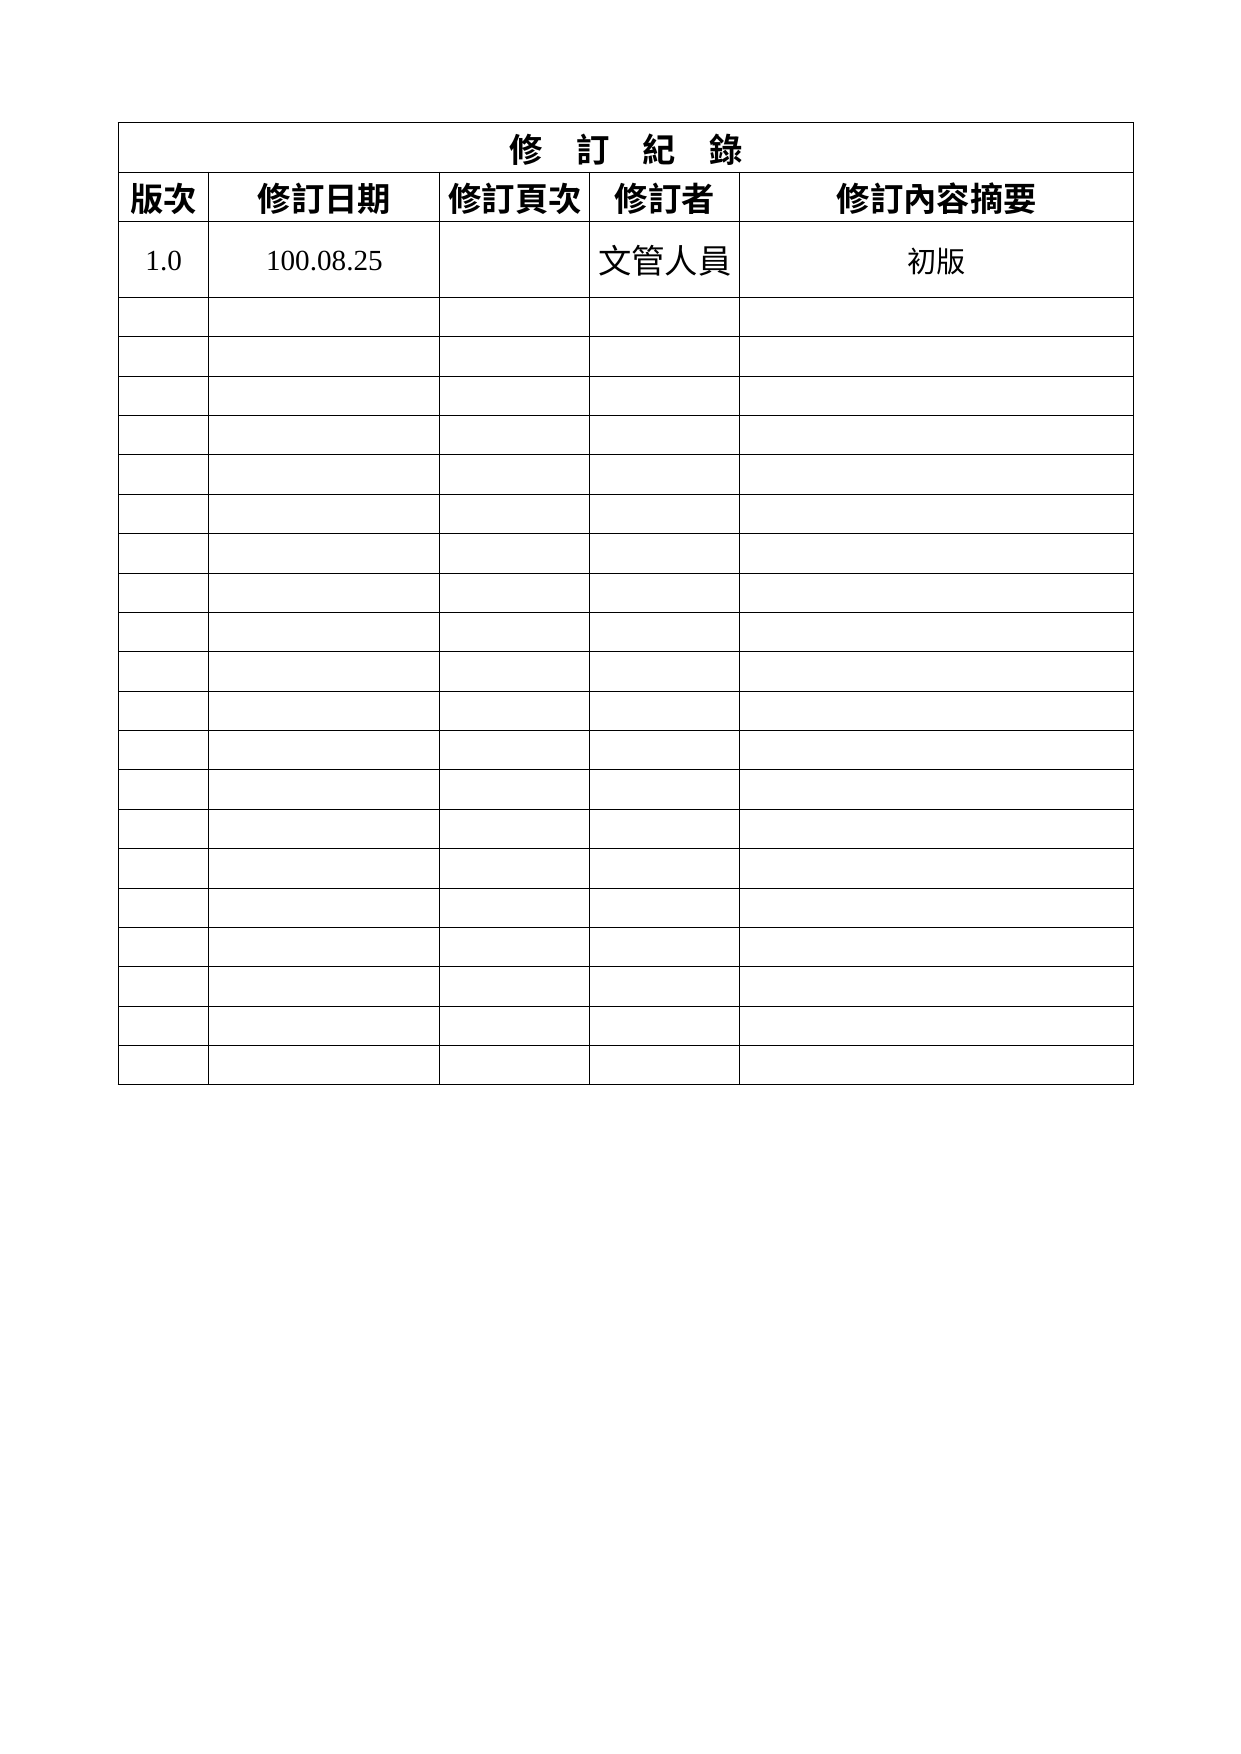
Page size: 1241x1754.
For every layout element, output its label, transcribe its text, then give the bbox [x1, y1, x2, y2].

table_cell [740, 416, 1133, 454]
table_cell [209, 298, 439, 336]
table_cell [590, 1046, 739, 1084]
table_cell [209, 810, 439, 848]
table_cell [440, 770, 589, 809]
table_cell [740, 731, 1133, 769]
table_cell [740, 613, 1133, 651]
table_cell [209, 731, 439, 769]
table_cell [119, 652, 208, 691]
table_cell [590, 692, 739, 730]
table_cell [590, 810, 739, 848]
table_cell [119, 967, 208, 1006]
table_cell [209, 1046, 439, 1084]
table_cell 初版 [740, 222, 1133, 297]
table_cell [119, 574, 208, 612]
table_cell [590, 1007, 739, 1045]
table_cell 修訂內容摘要 [740, 173, 1133, 221]
table_cell [209, 495, 439, 533]
table_cell [440, 416, 589, 454]
table_cell [119, 534, 208, 572]
table_cell [440, 377, 589, 415]
table_cell [209, 1007, 439, 1045]
table_cell [440, 495, 589, 533]
table_cell [740, 849, 1133, 887]
table_cell [590, 967, 739, 1006]
table_cell [440, 1046, 589, 1084]
table_cell [590, 574, 739, 612]
table_cell [119, 1046, 208, 1084]
table_cell [740, 928, 1133, 966]
table_cell [119, 770, 208, 809]
table_cell [590, 534, 739, 572]
table_cell [119, 455, 208, 494]
table_cell [440, 574, 589, 612]
table_cell [590, 652, 739, 691]
table_cell [440, 967, 589, 1006]
table_cell [590, 770, 739, 809]
table_cell [590, 377, 739, 415]
table_cell [590, 889, 739, 927]
table_cell [740, 889, 1133, 927]
table_cell [209, 416, 439, 454]
table_cell [590, 849, 739, 887]
table_cell [740, 652, 1133, 691]
table_cell [590, 455, 739, 494]
table_cell [440, 889, 589, 927]
table_cell [740, 298, 1133, 336]
table_cell [440, 731, 589, 769]
table_cell [440, 337, 589, 376]
table_cell [119, 692, 208, 730]
table_cell [590, 337, 739, 376]
table_cell [119, 889, 208, 927]
table_cell [590, 731, 739, 769]
table_cell [440, 849, 589, 887]
table_cell [740, 770, 1133, 809]
table_cell [209, 889, 439, 927]
table_cell [209, 967, 439, 1006]
table_cell [440, 928, 589, 966]
table_cell [740, 574, 1133, 612]
table_cell [440, 222, 589, 297]
table_cell [209, 337, 439, 376]
table_cell [440, 455, 589, 494]
table_cell [590, 298, 739, 336]
table_cell [440, 613, 589, 651]
table_cell [209, 692, 439, 730]
table_cell [119, 810, 208, 848]
table_cell [209, 928, 439, 966]
table_cell [740, 692, 1133, 730]
table_cell [119, 1007, 208, 1045]
table_cell [590, 416, 739, 454]
table_cell [440, 692, 589, 730]
table_cell [119, 337, 208, 376]
table_cell [440, 652, 589, 691]
table_cell [440, 810, 589, 848]
table_cell [740, 1046, 1133, 1084]
table_cell [209, 770, 439, 809]
table_cell [119, 731, 208, 769]
table_cell [119, 298, 208, 336]
table_cell [740, 337, 1133, 376]
table_cell 版次 [119, 173, 208, 221]
table_cell [209, 574, 439, 612]
table_cell [740, 1007, 1133, 1045]
table_cell [740, 377, 1133, 415]
table_header 修 訂 紀 錄 [119, 123, 1133, 172]
table_cell [740, 810, 1133, 848]
table_cell [440, 298, 589, 336]
table_cell [119, 613, 208, 651]
table_cell [209, 849, 439, 887]
table_cell [590, 495, 739, 533]
table_cell 文管人員 [590, 222, 739, 297]
table_cell [590, 928, 739, 966]
table_cell [440, 534, 589, 572]
table_cell [119, 928, 208, 966]
table_cell [590, 613, 739, 651]
table_cell 修訂日期 [209, 173, 439, 221]
table_cell [209, 652, 439, 691]
table_cell [209, 455, 439, 494]
table_cell [119, 416, 208, 454]
table_cell [740, 495, 1133, 533]
table_cell [119, 849, 208, 887]
table_cell [440, 1007, 589, 1045]
table_cell [740, 455, 1133, 494]
table_cell [209, 534, 439, 572]
table_cell 100.08.25 [209, 222, 439, 297]
table_cell [209, 377, 439, 415]
table_cell [209, 613, 439, 651]
table_cell [740, 534, 1133, 572]
table_cell 1.0 [119, 222, 208, 297]
table_cell 修訂者 [590, 173, 739, 221]
table_cell [740, 967, 1133, 1006]
table_cell [119, 495, 208, 533]
table_cell 修訂頁次 [440, 173, 589, 221]
table_cell [119, 377, 208, 415]
